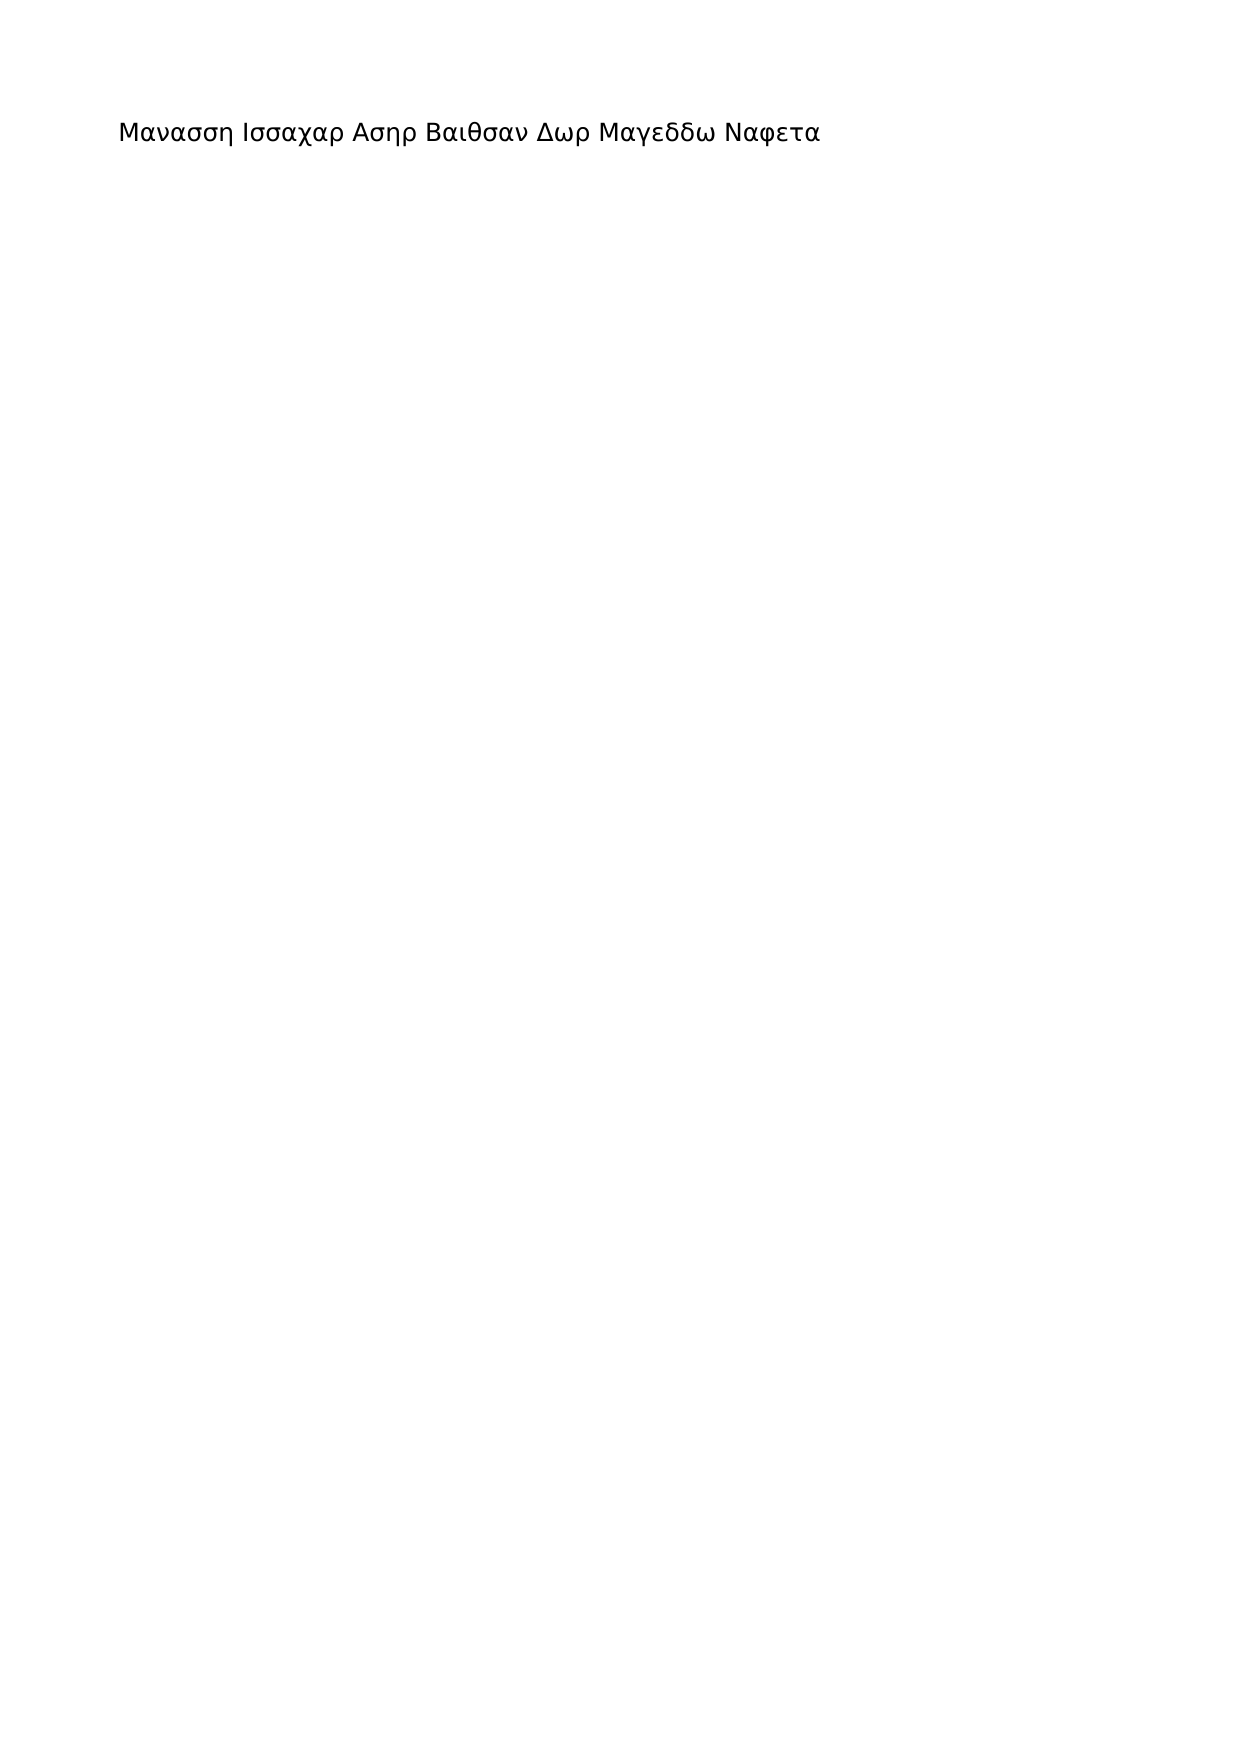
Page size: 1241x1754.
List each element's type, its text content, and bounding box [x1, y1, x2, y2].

text Μανασση Ισσαχαρ Ασηρ Βαιθσαν Δωρ Μαγεδδω Ναφετα [118, 118, 1122, 147]
